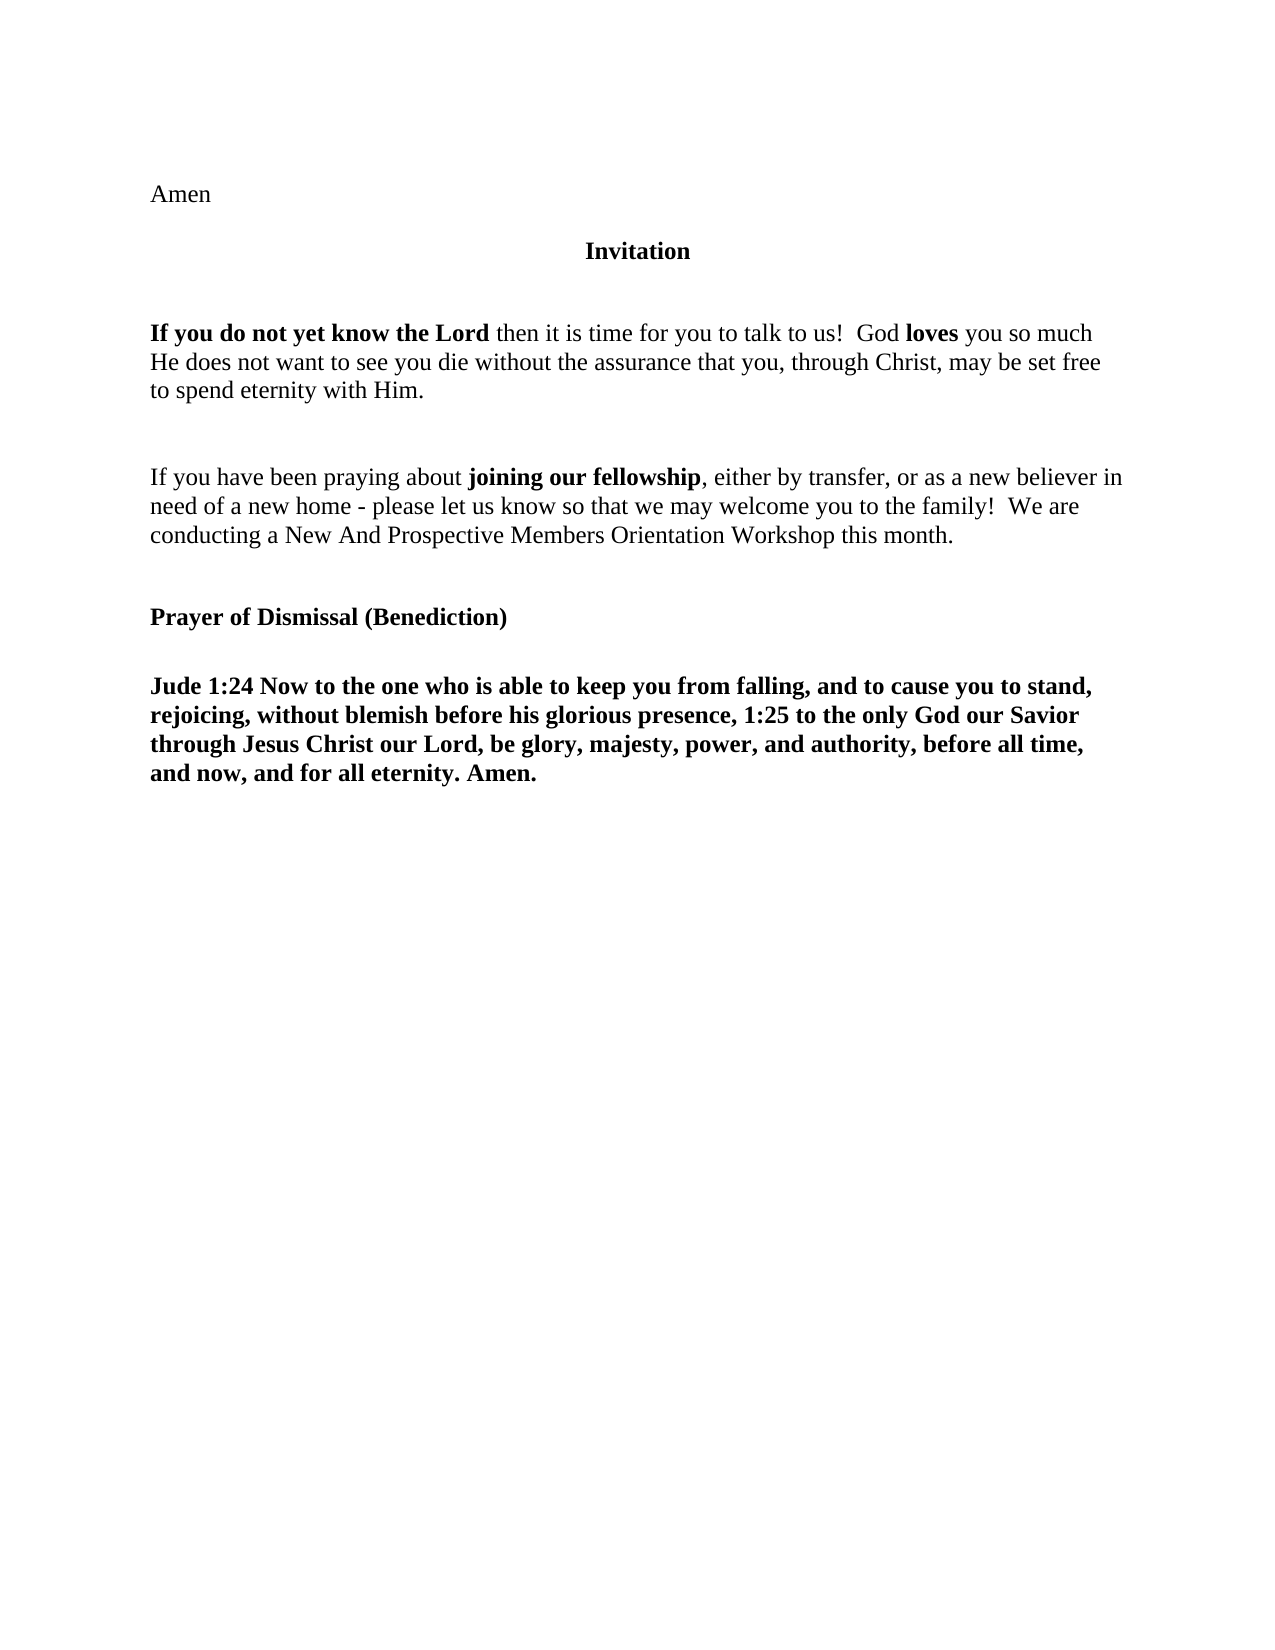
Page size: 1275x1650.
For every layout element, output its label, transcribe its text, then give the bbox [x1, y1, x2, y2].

text Prayer of Dismissal (Benediction) [150, 602, 1125, 630]
text Amen [150, 179, 1125, 207]
text Invitation [150, 236, 1125, 265]
text If you do not yet know the Lord then it is time for you to talk to us! God loves you so much He does not want to see you die without the assurance that you, through Christ, may be set free to spend eternity with Him. [150, 318, 1125, 404]
text Jude 1:24 Now to the one who is able to keep you from falling, and to cause you to stand, rejoicing, without blemish before his glorious presence, 1:25 to the only God our Savior through Jesus Christ our Lord, be glory, majesty, power, and authority, before all time, and now, and for all eternity. Amen. [150, 671, 1125, 786]
text If you have been praying about joining our fellowship, either by transfer, or as a new believer in need of a new home - please let us know so that we may welcome you to the family! We are conducting a New And Prospective Members Orientation Workshop this month. [150, 462, 1125, 548]
